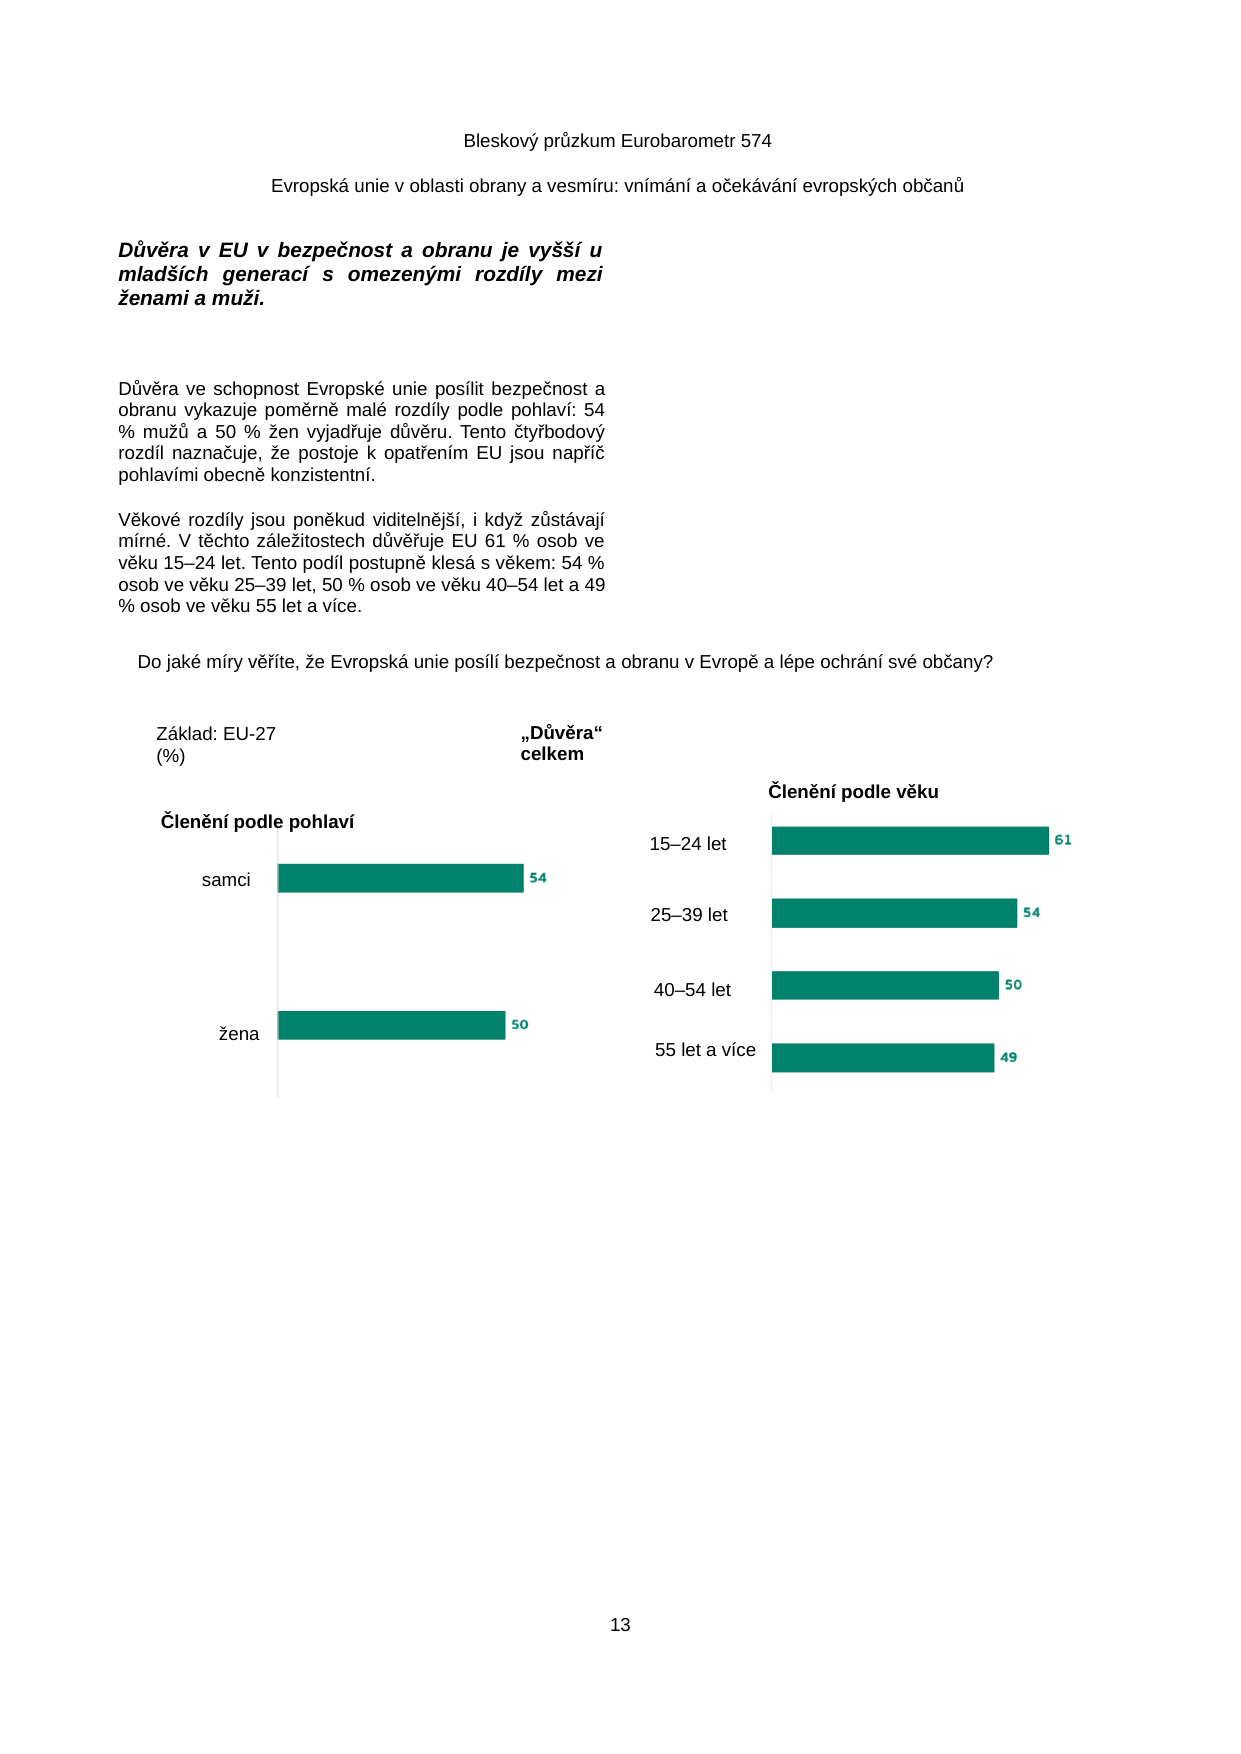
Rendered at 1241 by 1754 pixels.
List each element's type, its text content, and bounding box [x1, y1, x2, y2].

text Důvěra v EU v bezpečnost a obranu je vyšší u mladších generací s omezenými rozdíly mezi ženami a muži. [118, 237, 605, 309]
picture [271, 810, 1079, 1097]
text Důvěra ve schopnost Evropské unie posílit bezpečnost a obranu vykazuje poměrně malé rozdíly podle pohlaví: 54 % mužů a 50 % žen vyjadřuje důvěru. Tento čtyřbodový rozdíl naznačuje, že postoje k opatřením EU jsou napříč pohlavími obecně konzistentní. [118, 377, 605, 485]
text Věkové rozdíly jsou poněkud viditelnější, i když zůstávají mírné. V těchto záležitostech důvěřuje EU 61 % osob ve věku 15–24 let. Tento podíl postupně klesá s věkem: 54 % osob ve věku 25–39 let, 50 % osob ve věku 40–54 let a 49 % osob ve věku 55 let a více. [118, 509, 605, 616]
